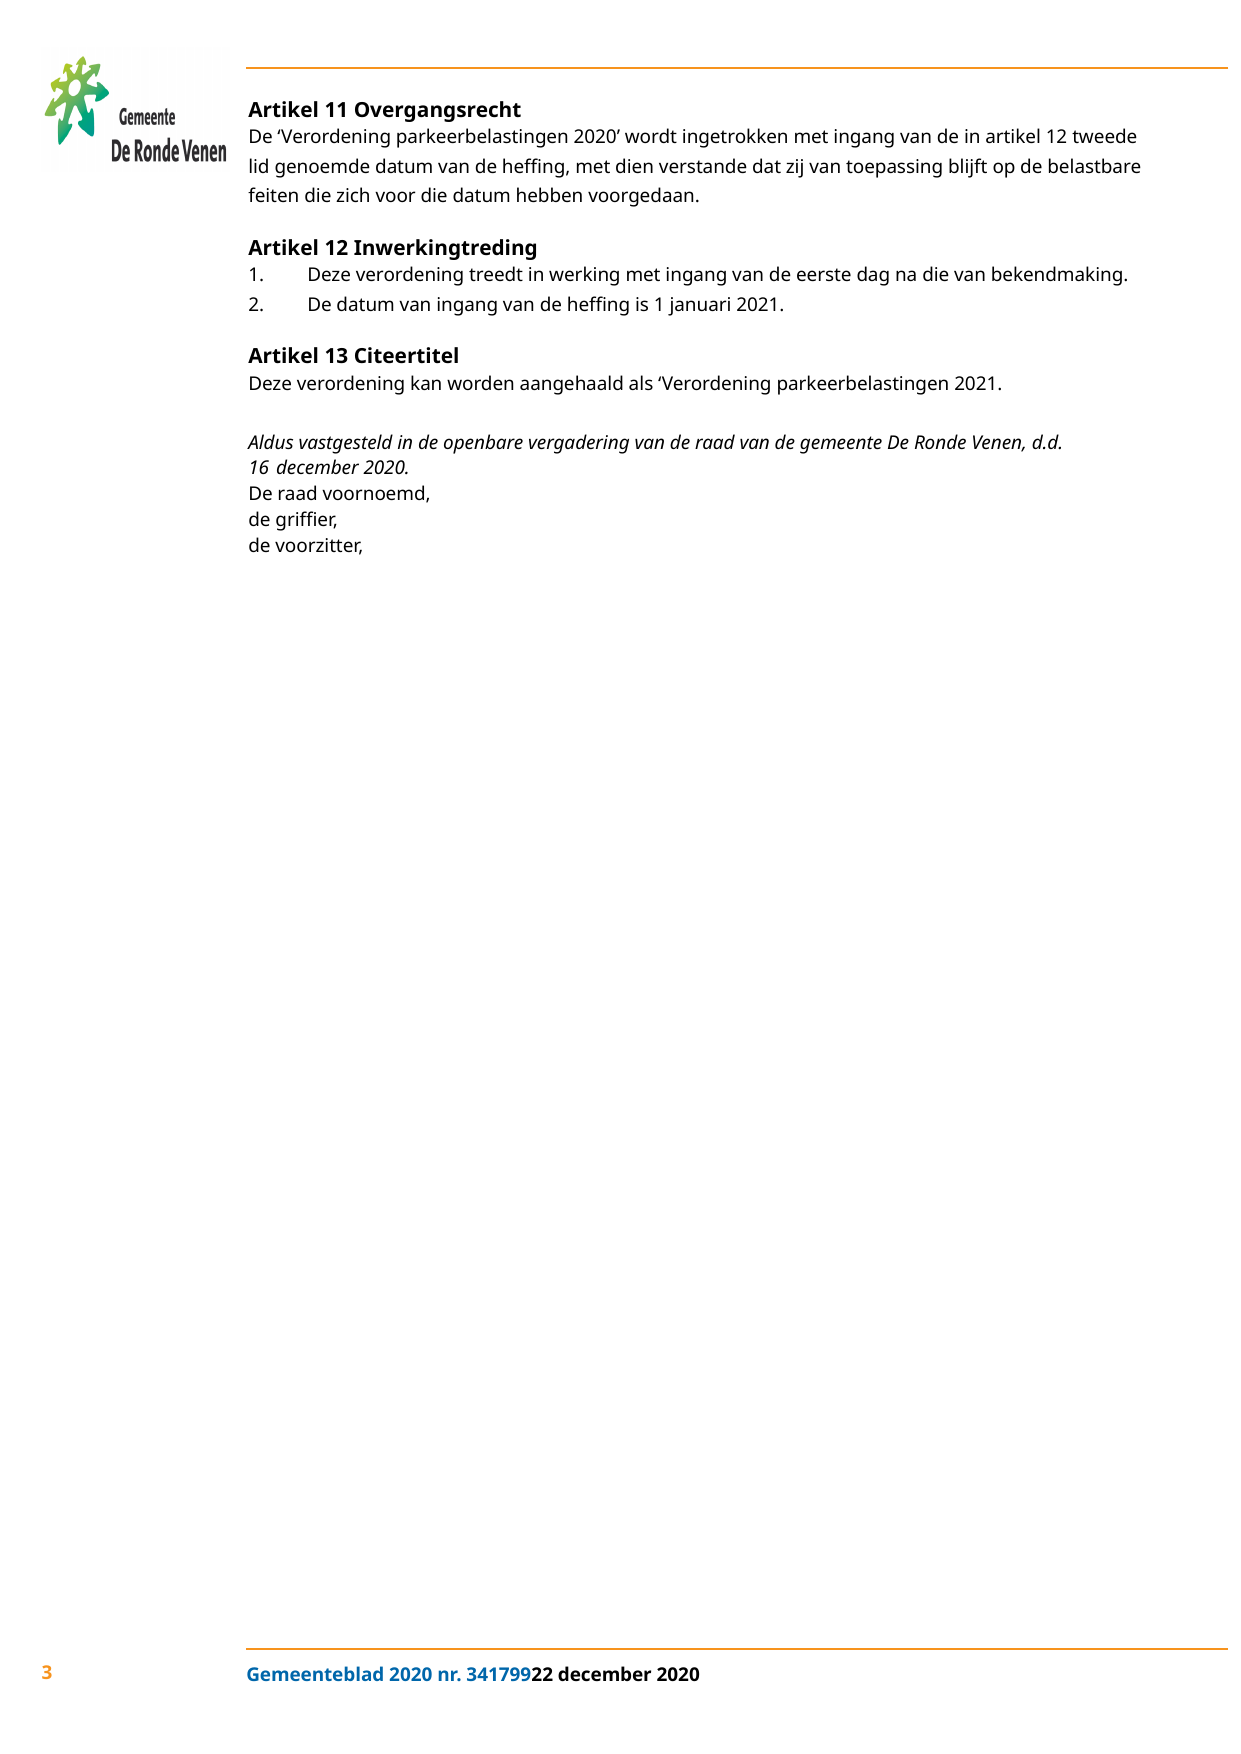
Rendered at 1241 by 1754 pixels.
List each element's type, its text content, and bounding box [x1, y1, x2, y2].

text De ‘Verordening parkeerbelastingen 2020’ wordt ingetrokken met ingang van de in artikel 12 tweede lid genoemde datum van de heffing, met dien verstande dat zij van toepassing blijft op de belastbare feiten die zich voor die datum hebben voorgedaan. [248, 123, 1152, 208]
text de voorzitter, [248, 532, 1152, 557]
list Deze verordening treedt in werking met ingang van de eerste dag na die van bekendmaking. [248, 261, 1152, 287]
list De datum van ingang van de heffing is 1 januari 2021. [248, 291, 1152, 317]
text Deze verordening kan worden aangehaald als ‘Verordening parkeerbelastingen 2021. [248, 370, 1152, 395]
text De raad voornoemd, [248, 480, 1152, 506]
text Artikel 13 Citeertitel [248, 341, 1152, 370]
text de griffier, [248, 506, 1152, 532]
picture [41, 47, 231, 172]
text Artikel 11 Overgangsrecht [248, 95, 1152, 123]
text Artikel 12 Inwerkingtreding [248, 233, 1152, 261]
text Aldus vastgesteld in de openbare vergadering van de raad van de gemeente De Ronde Venen, d.d. 16 december 2020. [248, 429, 1152, 480]
